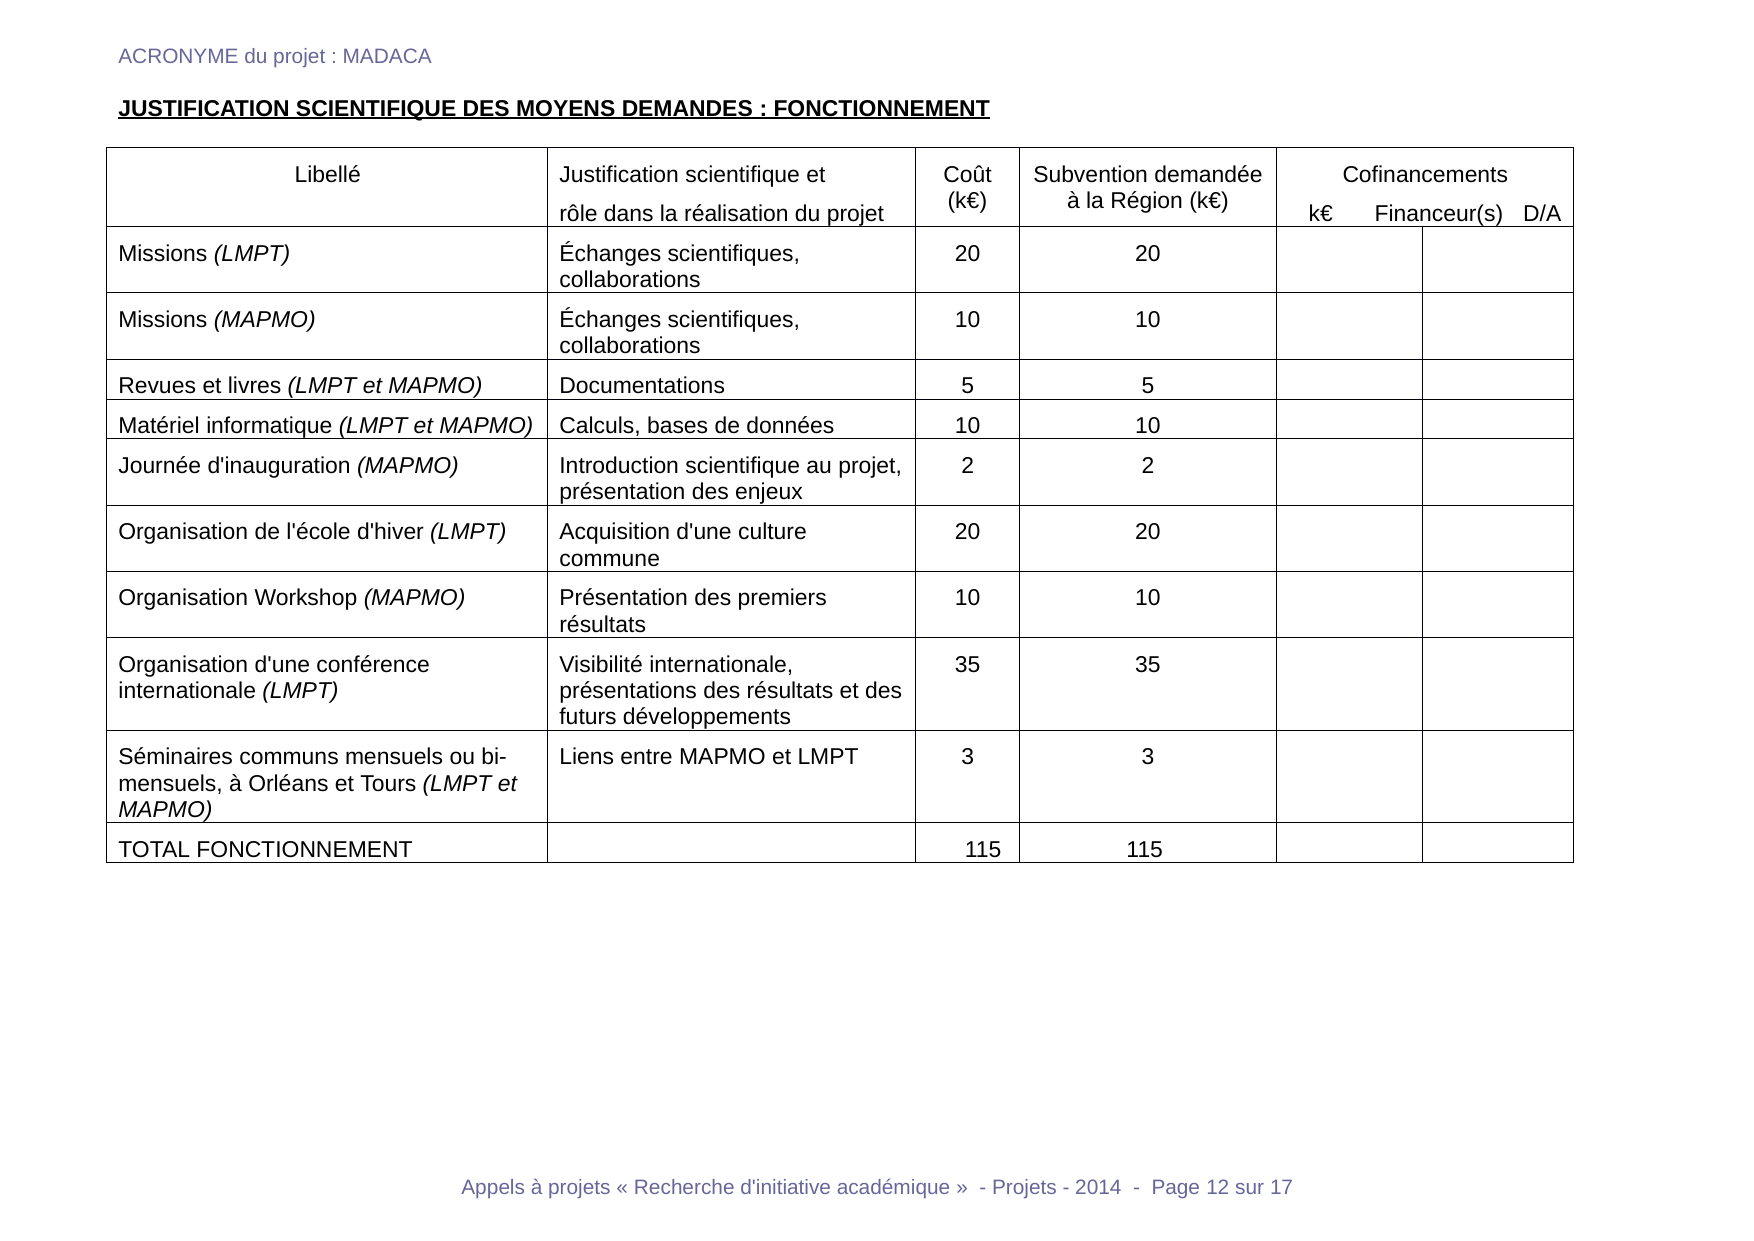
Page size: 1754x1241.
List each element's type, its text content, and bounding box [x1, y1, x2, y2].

table_cell Missions (LMPT) [107, 227, 547, 292]
table_cell 20 [1020, 227, 1276, 292]
table_cell [1277, 823, 1422, 862]
table_cell 2 [916, 439, 1019, 504]
table_cell [1423, 572, 1573, 637]
table_cell 115 [1020, 823, 1276, 862]
table_cell [1423, 638, 1573, 730]
table_cell Acquisition d'une culture commune [548, 506, 915, 571]
table_cell Échanges scientifiques, collaborations [548, 227, 915, 292]
table_cell Séminaires communs mensuels ou bi-mensuels, à Orléans et Tours (LMPT et MAPMO) [107, 731, 547, 822]
table_cell 35 [916, 638, 1019, 730]
table_cell 20 [916, 506, 1019, 571]
table_cell Visibilité internationale, présentations des résultats et des futurs développements [548, 638, 915, 730]
table_cell [1277, 731, 1422, 822]
table_cell 10 [916, 572, 1019, 637]
table_header Coût (k€) [916, 148, 1019, 226]
table_cell 2 [1020, 439, 1276, 504]
table_cell Présentation des premiers résultats [548, 572, 915, 637]
table_cell 20 [916, 227, 1019, 292]
table_cell Calculs, bases de données [548, 400, 915, 438]
table_cell [1277, 227, 1422, 292]
table_header Cofinancements k€ Financeur(s) D/A [1277, 148, 1573, 226]
table_cell [1277, 506, 1422, 571]
table_cell Documentations [548, 360, 915, 398]
table_cell [1423, 439, 1573, 504]
table_header Subvention demandée à la Région (k€) [1020, 148, 1276, 226]
table_cell [1277, 360, 1422, 398]
table_cell 20 [1020, 506, 1276, 571]
table_cell [1277, 638, 1422, 730]
table_cell 10 [1020, 293, 1276, 358]
table_cell [1277, 293, 1422, 358]
table_cell Missions (MAPMO) [107, 293, 547, 358]
table_cell TOTAL FONCTIONNEMENT [107, 823, 547, 862]
table_cell 10 [1020, 572, 1276, 637]
table_cell Matériel informatique (LMPT et MAPMO) [107, 400, 547, 438]
table_cell [548, 823, 915, 862]
table_cell [1277, 572, 1422, 637]
table_cell Organisation Workshop (MAPMO) [107, 572, 547, 637]
table_cell 35 [1020, 638, 1276, 730]
table_cell [1423, 360, 1573, 398]
table_cell 3 [1020, 731, 1276, 822]
table_cell [1423, 731, 1573, 822]
table_cell Introduction scientifique au projet, présentation des enjeux [548, 439, 915, 504]
table_cell Revues et livres (LMPT et MAPMO) [107, 360, 547, 398]
table_cell [1423, 823, 1573, 862]
table_cell [1277, 439, 1422, 504]
table_header Libellé [107, 148, 547, 226]
table_cell Liens entre MAPMO et LMPT [548, 731, 915, 822]
table_cell Journée d'inauguration (MAPMO) [107, 439, 547, 504]
table_cell 5 [1020, 360, 1276, 398]
table_cell 3 [916, 731, 1019, 822]
table_cell Échanges scientifiques, collaborations [548, 293, 915, 358]
table_cell [1277, 400, 1422, 438]
table_cell [1423, 293, 1573, 358]
table_cell Organisation d'une conférence internationale (LMPT) [107, 638, 547, 730]
table_cell Organisation de l'école d'hiver (LMPT) [107, 506, 547, 571]
table_cell 10 [916, 400, 1019, 438]
table_cell [1423, 506, 1573, 571]
table_cell 5 [916, 360, 1019, 398]
table_cell 115 [916, 823, 1019, 862]
table_cell 10 [1020, 400, 1276, 438]
table_cell 10 [916, 293, 1019, 358]
table_header Justification scientifique et rôle dans la réalisation du projet [548, 148, 915, 226]
table_cell [1423, 400, 1573, 438]
text JUSTIFICATION SCIENTIFIQUE DES MOYENS DEMANDES : FONCTIONNEMENT [118, 94, 1636, 121]
table_cell [1423, 227, 1573, 292]
